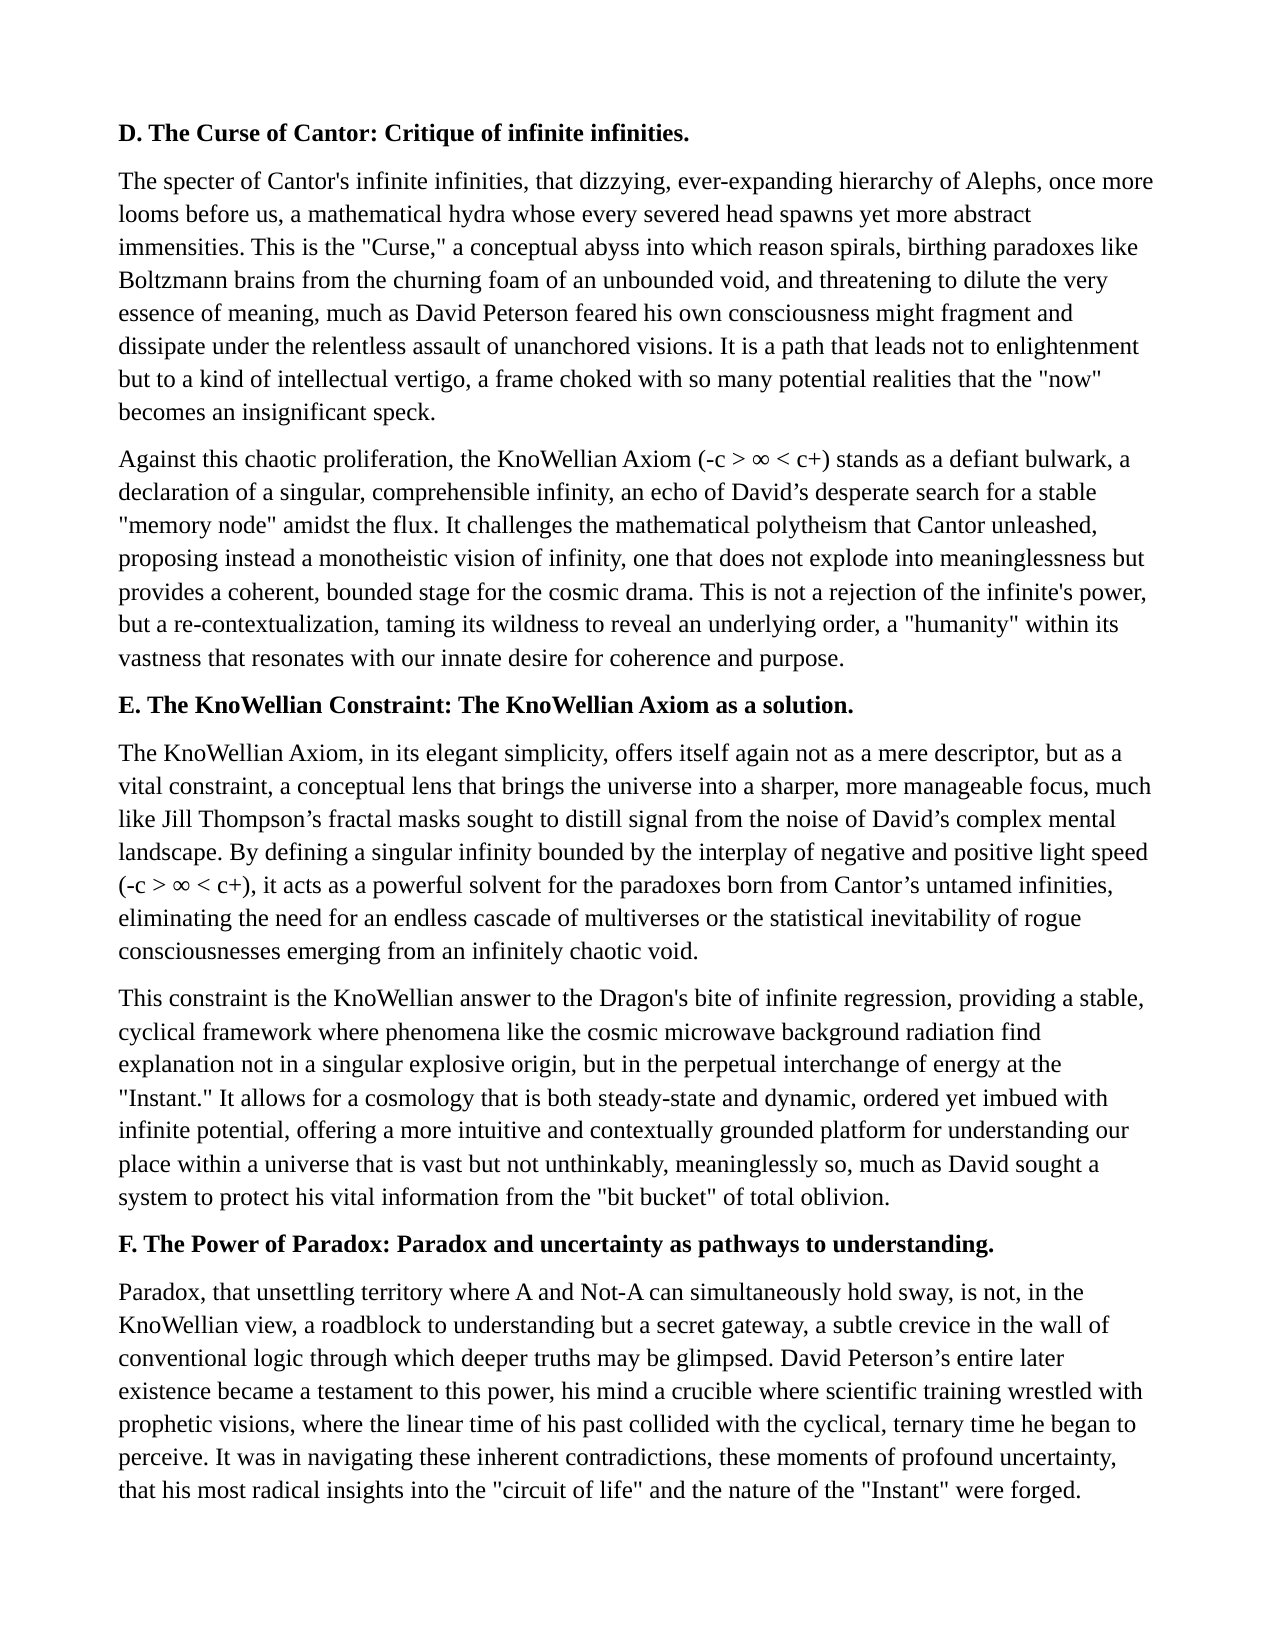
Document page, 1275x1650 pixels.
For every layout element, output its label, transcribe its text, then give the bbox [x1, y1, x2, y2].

text F. The Power of Paradox: Paradox and uncertainty as pathways to understanding. [118, 1229, 1157, 1258]
text Against this chaotic proliferation, the KnoWellian Axiom (-c > ∞ < c+) stands as a defiant bulwark, a declaration of a singular, comprehensible infinity, an echo of David’s desperate search for a stable "memory node" amidst the flux. It challenges the mathematical polytheism that Cantor unleashed, proposing instead a monotheistic vision of infinity, one that does not explode into meaninglessness but provides a coherent, bounded stage for the cosmic drama. This is not a rejection of the infinite's power, but a re-contextualization, taming its wildness to reveal an underlying order, a "humanity" within its vastness that resonates with our innate desire for coherence and purpose. [118, 444, 1157, 671]
text This constraint is the KnoWellian answer to the Dragon's bite of infinite regression, providing a stable, cyclical framework where phenomena like the cosmic microwave background radiation find explanation not in a singular explosive origin, but in the perpetual interchange of energy at the "Instant." It allows for a cosmology that is both steady-state and dynamic, ordered yet imbued with infinite potential, offering a more intuitive and contextually grounded platform for understanding our place within a universe that is vast but not unthinkably, meaninglessly so, much as David sought a system to protect his vital information from the "bit bucket" of total oblivion. [118, 983, 1157, 1210]
text The specter of Cantor's infinite infinities, that dizzying, ever-expanding hierarchy of Alephs, once more looms before us, a mathematical hydra whose every severed head spawns yet more abstract immensities. This is the "Curse," a conceptual abyss into which reason spirals, birthing paradoxes like Boltzmann brains from the churning foam of an unbounded void, and threatening to dilute the very essence of meaning, much as David Peterson feared his own consciousness might fragment and dissipate under the relentless assault of unanchored visions. It is a path that leads not to enlightenment but to a kind of intellectual vertigo, a frame choked with so many potential realities that the "now" becomes an insignificant speck. [118, 166, 1157, 426]
text Paradox, that unsettling territory where A and Not-A can simultaneously hold sway, is not, in the KnoWellian view, a roadblock to understanding but a secret gateway, a subtle crevice in the wall of conventional logic through which deeper truths may be glimpsed. David Peterson’s entire later existence became a testament to this power, his mind a crucible where scientific training wrestled with prophetic visions, where the linear time of his past collided with the cyclical, ternary time he began to perceive. It was in navigating these inherent contradictions, these moments of profound uncertainty, that his most radical insights into the "circuit of life" and the nature of the "Instant" were forged. [118, 1277, 1157, 1504]
text D. The Curse of Cantor: Critique of infinite infinities. [118, 118, 1157, 147]
text E. The KnoWellian Constraint: The KnoWellian Axiom as a solution. [118, 690, 1157, 719]
text The KnoWellian Axiom, in its elegant simplicity, offers itself again not as a mere descriptor, but as a vital constraint, a conceptual lens that brings the universe into a sharper, more manageable focus, much like Jill Thompson’s fractal masks sought to distill signal from the noise of David’s complex mental landscape. By defining a singular infinity bounded by the interplay of negative and positive light speed (-c > ∞ < c+), it acts as a powerful solvent for the paradoxes born from Cantor’s untamed infinities, eliminating the need for an endless cascade of multiverses or the statistical inevitability of rogue consciousnesses emerging from an infinitely chaotic void. [118, 738, 1157, 965]
